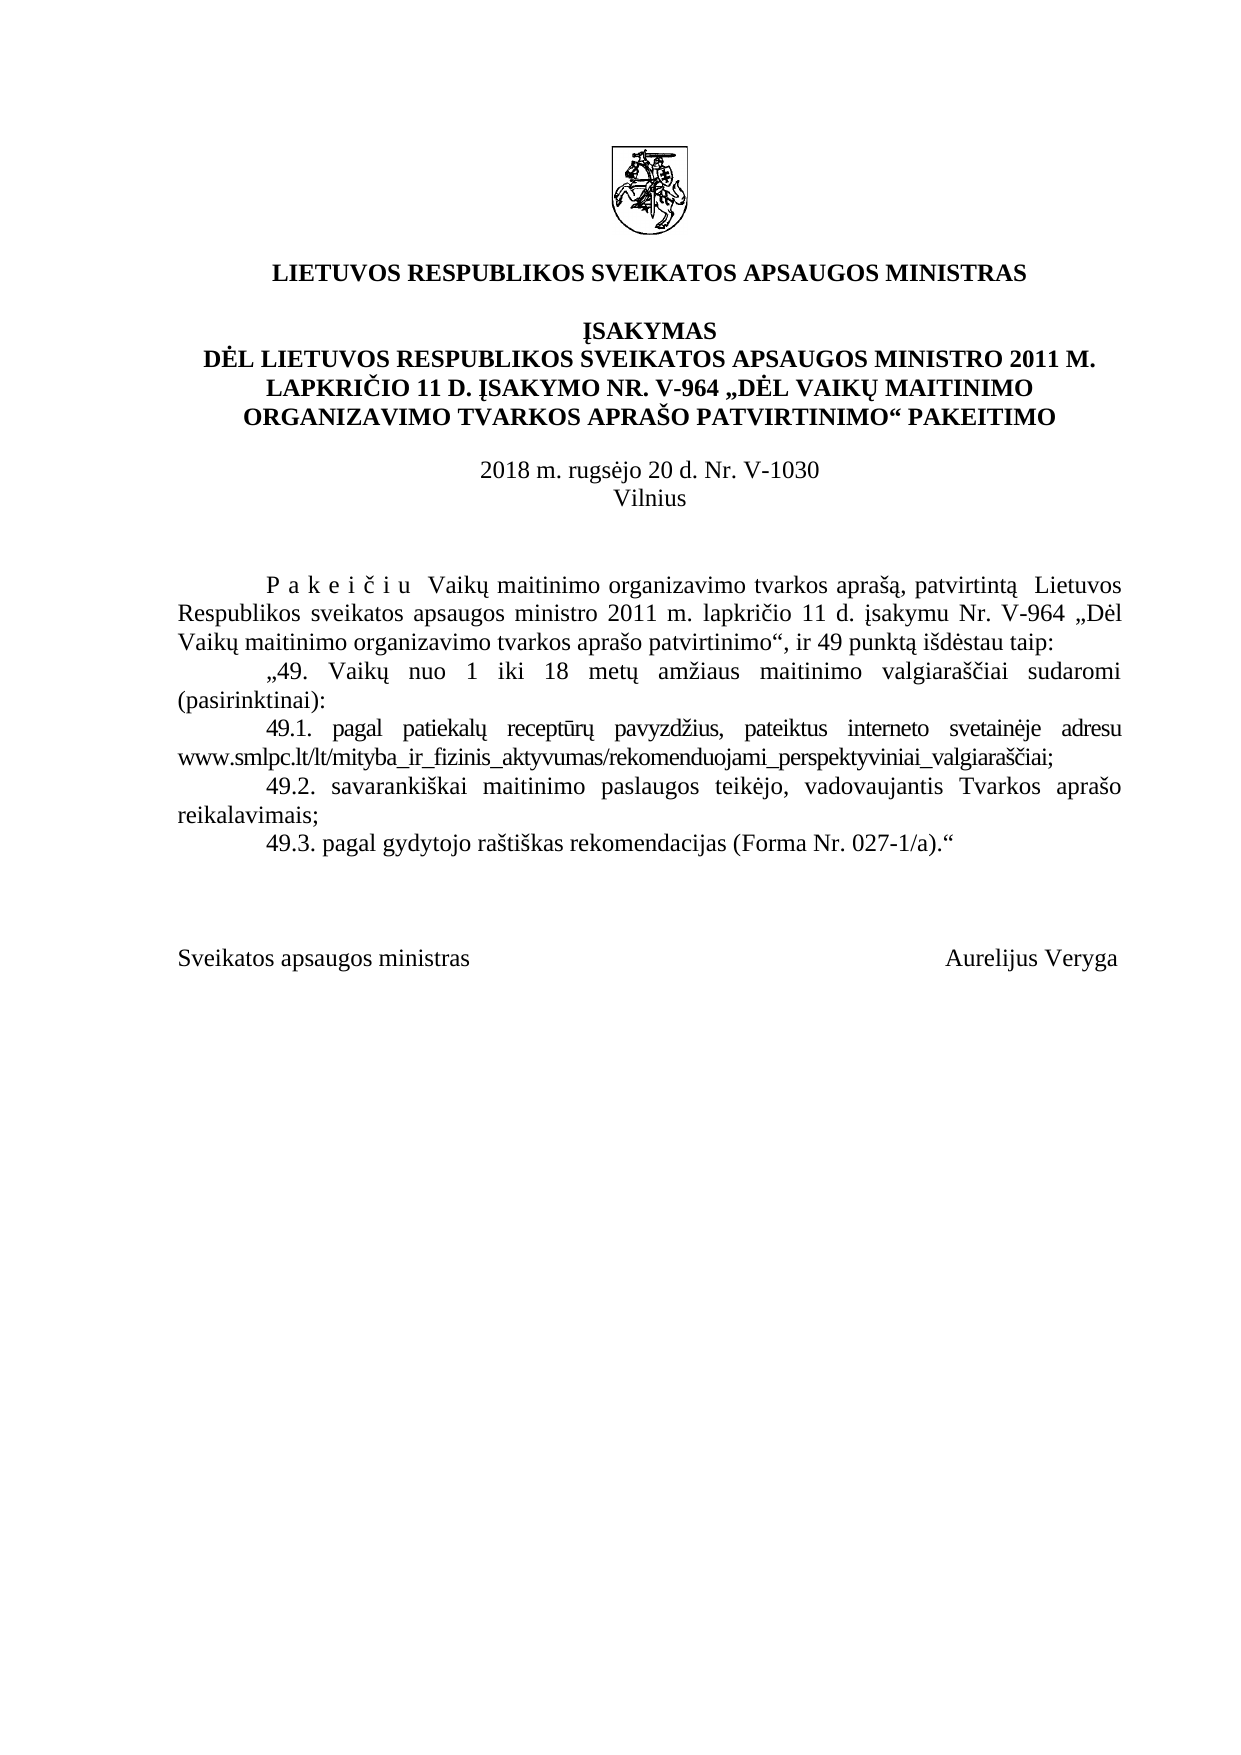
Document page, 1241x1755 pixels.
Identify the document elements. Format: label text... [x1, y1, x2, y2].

text LIETUVOS RESPUBLIKOS SVEIKATOS APSAUGOS MINISTRAS [177, 258, 1122, 287]
text 2018 m. rugsėjo 20 d. Nr. V-1030 [177, 455, 1122, 483]
text Vilnius [177, 483, 1122, 512]
text P a k e i č i u Vaikų maitinimo organizavimo tvarkos aprašą, patvirtintą Lietuvos Respublikos sveikatos apsaugos ministro 2011 m. lapkričio 11 d. įsakymu Nr. V-964 „Dėl Vaikų maitinimo organizavimo tvarkos aprašo patvirtinimo“, ir 49 punktą išdėstau taip: [177, 570, 1122, 656]
text ĮSAKYMAS [177, 316, 1122, 344]
text „49. Vaikų nuo 1 iki 18 metų amžiaus maitinimo valgiaraščiai sudaromi (pasirinktinai): [177, 656, 1122, 713]
text 49.3. pagal gydytojo raštiškas rekomendacijas (Forma Nr. 027-1/a).“ [177, 828, 1122, 857]
text DĖL LIETUVOS RESPUBLIKOS SVEIKATOS APSAUGOS MINISTRO 2011 M. LAPKRIČIO 11 D. ĮSAKYMO NR. V-964 „DĖL VAIKŲ MAITINIMO ORGANIZAVIMO TVARKOS APRAŠO PATVIRTINIMO“ PAKEITIMO [177, 344, 1122, 431]
text Sveikatos apsaugos ministras Aurelijus Veryga [177, 943, 1122, 972]
text 49.2. savarankiškai maitinimo paslaugos teikėjo, vadovaujantis Tvarkos aprašo reikalavimais; [177, 771, 1122, 828]
text 49.1. pagal patiekalų receptūrų pavyzdžius, pateiktus interneto svetainėje adresu www.smlpc.lt/lt/mityba_ir_fizinis_aktyvumas/rekomenduojami_perspektyviniai_valgiaraščiai; [177, 713, 1122, 771]
